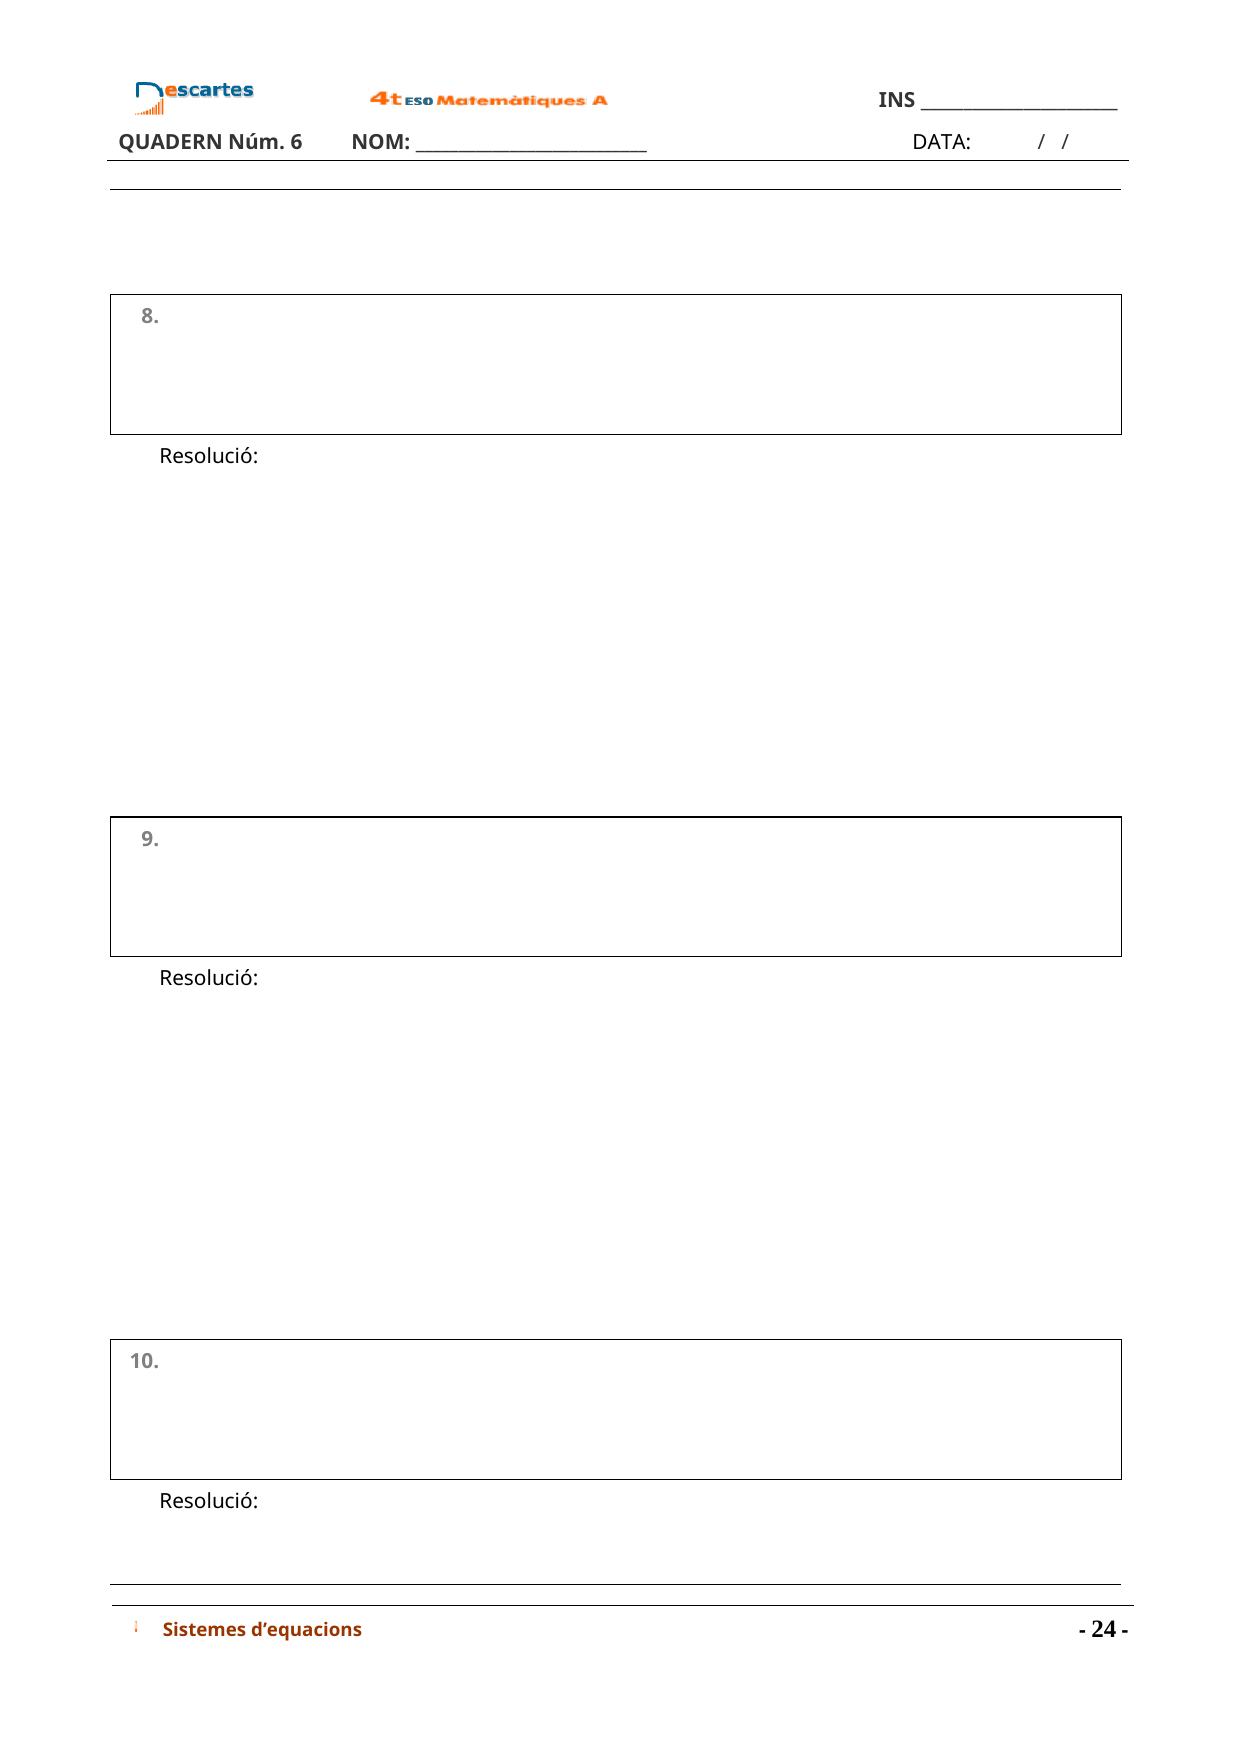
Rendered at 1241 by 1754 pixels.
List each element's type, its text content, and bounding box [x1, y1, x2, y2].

table_cell [1121, 434, 1134, 816]
table_cell Resolució: [110, 435, 1121, 816]
table_cell [1122, 1339, 1134, 1479]
picture [134, 82, 257, 115]
table_cell [111, 295, 1121, 434]
table_cell [1121, 189, 1134, 294]
picture [134, 1620, 138, 1632]
table_cell [1121, 956, 1134, 1339]
table_cell [1122, 294, 1134, 434]
table_cell [110, 190, 1121, 294]
table_cell [111, 1340, 1121, 1479]
table_cell Resolució: [110, 1480, 1121, 1584]
table_cell [1121, 1479, 1134, 1584]
table_cell [1122, 816, 1134, 956]
table_cell Resolució: [110, 957, 1121, 1339]
table_cell [111, 818, 1121, 956]
